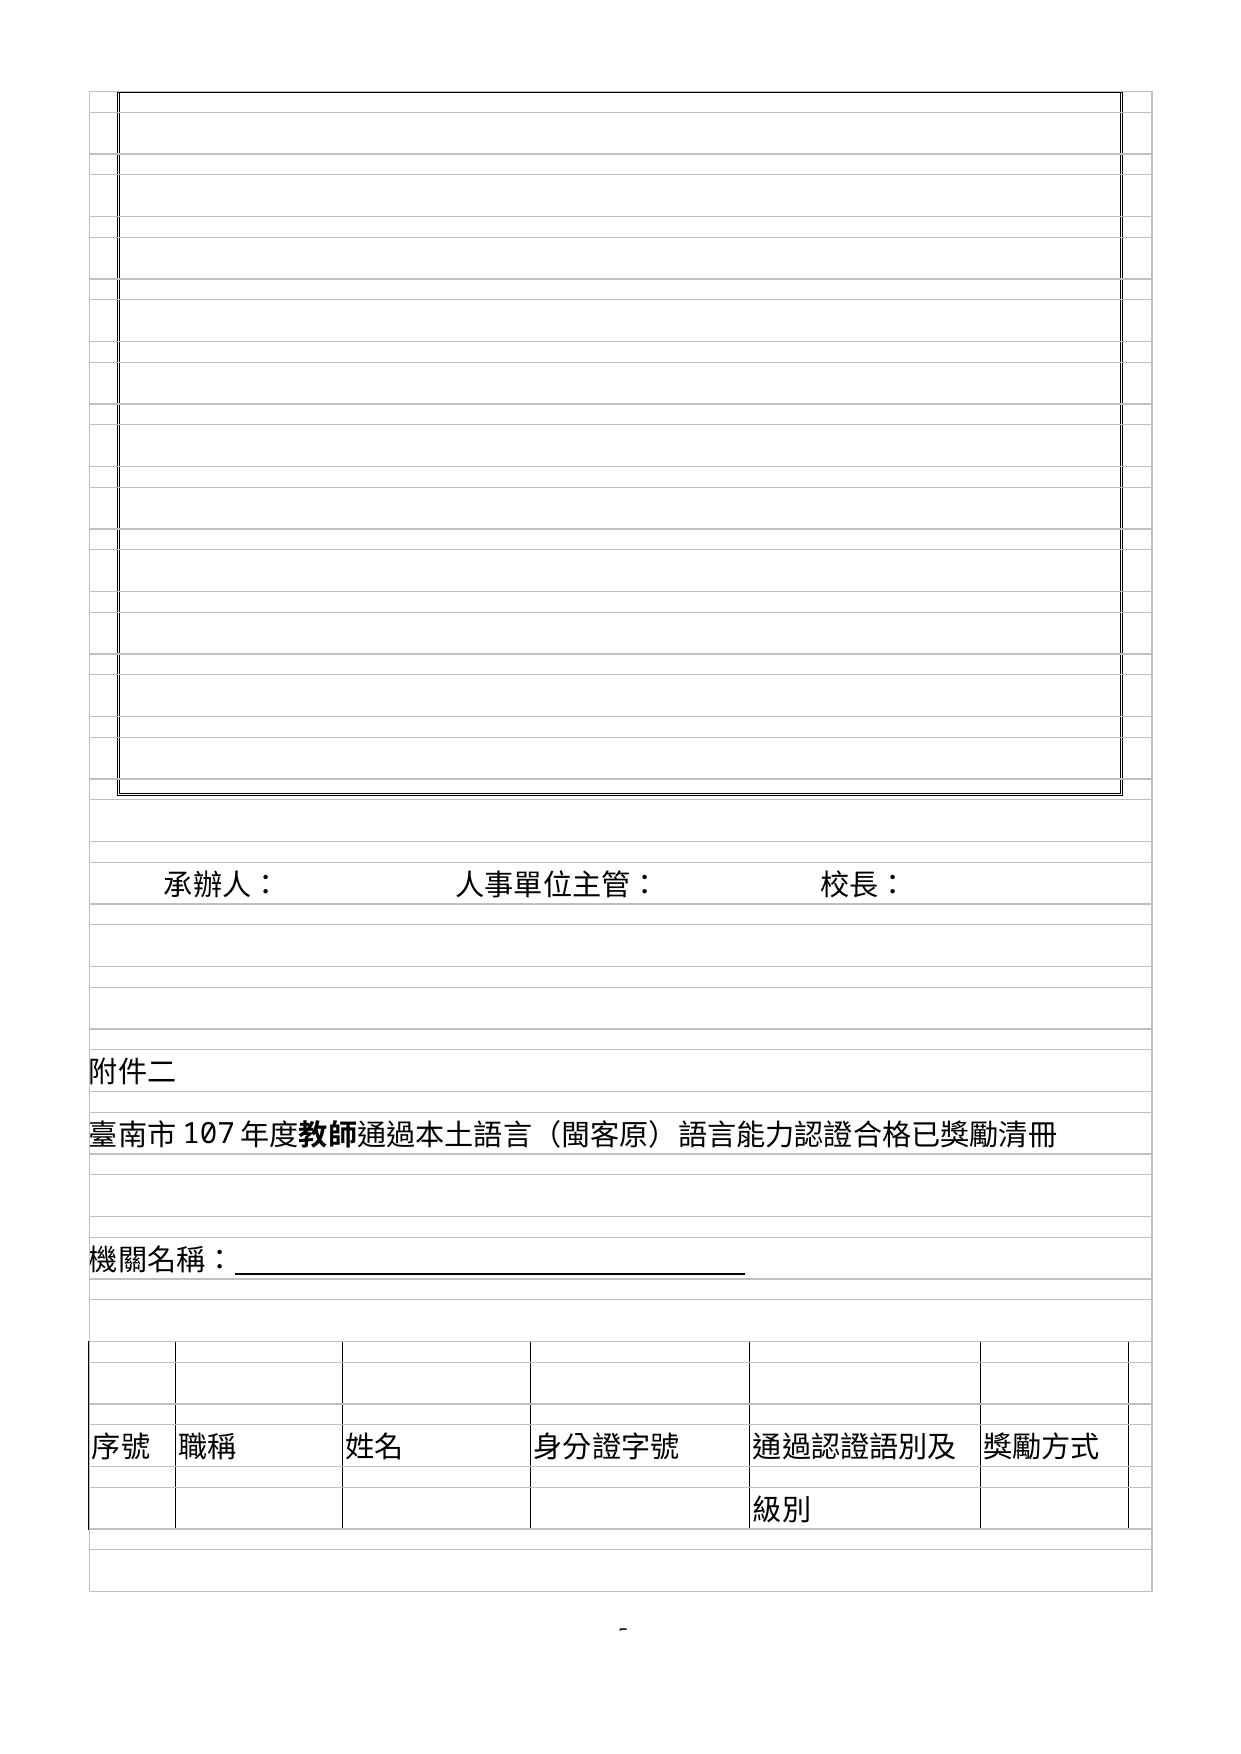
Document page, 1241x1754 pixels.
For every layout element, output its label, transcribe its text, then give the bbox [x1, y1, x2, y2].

table_header 序號 [90, 1425, 175, 1466]
table_cell 申請者簽名： 請申請者簽名確認_________________________ [120, 113, 1120, 153]
table_cell 申請者簽名： 請申請者簽名確認_________________________ [120, 717, 1120, 737]
text 附件二 [90, 1050, 1151, 1091]
table_header [981, 1467, 1128, 1487]
table_header [750, 1405, 980, 1424]
table_cell 申請者簽名： 請申請者簽名確認_________________________ [120, 217, 1120, 237]
table_header [90, 1405, 175, 1424]
table_header [531, 1363, 749, 1403]
table_cell 申請者簽名： 請申請者簽名確認_________________________ [120, 363, 1120, 403]
table_cell 申請者簽名： 請申請者簽名確認_________________________ [120, 425, 1120, 466]
table_header [176, 1342, 342, 1362]
table_cell 申請者簽名： 請申請者簽名確認_________________________ [120, 93, 1120, 112]
table_cell 申請者簽名： 請申請者簽名確認_________________________ [120, 675, 1120, 716]
table_header 獎勵方式 [981, 1425, 1128, 1466]
table_header [750, 1342, 980, 1362]
table_cell 申請者簽名： 請申請者簽名確認_________________________ [120, 738, 1120, 778]
table_header [981, 1488, 1128, 1528]
table_header [343, 1488, 530, 1528]
table_header [90, 1488, 175, 1528]
table_cell 申請者簽名： 請申請者簽名確認_________________________ [120, 488, 1120, 528]
text [90, 1217, 1151, 1237]
table_cell 申請者簽名： 請申請者簽名確認_________________________ [120, 467, 1120, 487]
table_header [750, 1363, 980, 1403]
table_header [90, 1363, 175, 1403]
table_cell 申請者簽名： 請申請者簽名確認_________________________ [120, 550, 1120, 591]
table_cell 申請者簽名： 請申請者簽名確認_________________________ [120, 780, 1120, 793]
table_cell 申請者簽名： 請申請者簽名確認_________________________ [120, 592, 1120, 612]
text 臺南市107年度教師通過本土語言（閩客原）語言能力認證合格已獎勵清冊 [90, 1113, 1151, 1153]
table_header [981, 1342, 1128, 1362]
table_cell 申請者簽名： 請申請者簽名確認_________________________ [120, 300, 1120, 341]
table_cell 申請者簽名： 請申請者簽名確認_________________________ [120, 280, 1120, 299]
text 機關名稱： [90, 1238, 1151, 1278]
table_header [981, 1363, 1128, 1403]
table_header [90, 1467, 175, 1487]
table_header [176, 1488, 342, 1528]
table_header 職稱 [176, 1425, 342, 1466]
table_cell 申請者簽名： 請申請者簽名確認_________________________ [120, 405, 1120, 424]
table_header 通過認證語別及 [750, 1425, 980, 1466]
table_header [343, 1342, 530, 1362]
table_cell 申請者簽名： 請申請者簽名確認_________________________ [120, 530, 1120, 549]
text 承辦人： 人事單位主管： 校長： [164, 863, 1151, 903]
table_cell 申請者簽名： 請申請者簽名確認_________________________ [120, 613, 1120, 653]
table_header [90, 1342, 175, 1362]
table_header [531, 1488, 749, 1528]
text [90, 1030, 1151, 1049]
table_header [531, 1405, 749, 1424]
table_header 姓名 [343, 1425, 530, 1466]
table_header [176, 1405, 342, 1424]
text [164, 842, 1151, 862]
table_cell 申請者簽名： 請申請者簽名確認_________________________ [120, 238, 1120, 278]
table_header [176, 1363, 342, 1403]
table_header 身分證字號 [531, 1425, 749, 1466]
table_cell 申請者簽名： 請申請者簽名確認_________________________ [120, 175, 1120, 216]
table_header [343, 1405, 530, 1424]
table_header [750, 1467, 980, 1487]
table_header [531, 1467, 749, 1487]
table_cell 申請者簽名： 請申請者簽名確認_________________________ [120, 155, 1120, 174]
table_cell 申請者簽名： 請申請者簽名確認_________________________ [120, 342, 1120, 362]
table_header [343, 1467, 530, 1487]
table_header 級別 [750, 1488, 980, 1528]
text [90, 1092, 1151, 1112]
table_header [981, 1405, 1128, 1424]
table_cell 申請者簽名： 請申請者簽名確認_________________________ [120, 655, 1120, 674]
table_header [176, 1467, 342, 1487]
table_header [531, 1342, 749, 1362]
table_header [343, 1363, 530, 1403]
